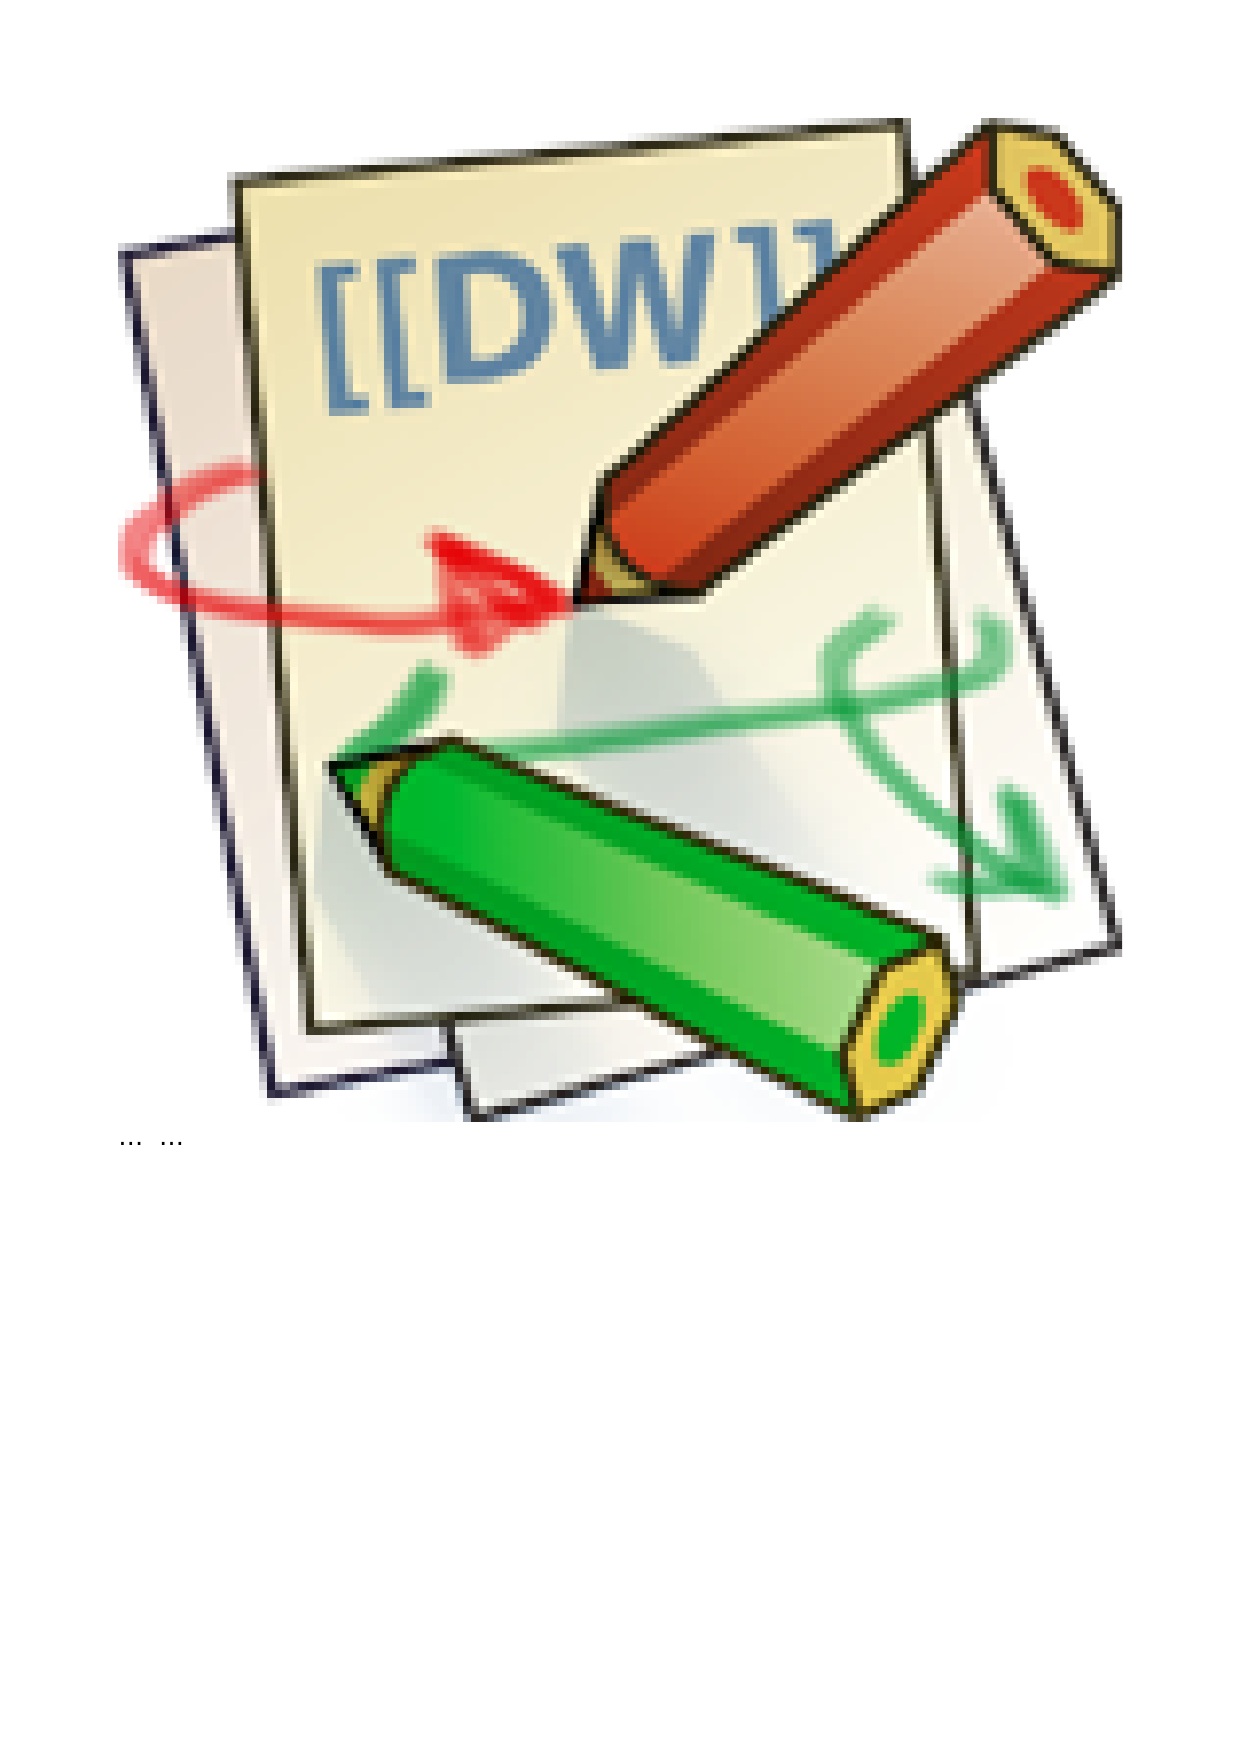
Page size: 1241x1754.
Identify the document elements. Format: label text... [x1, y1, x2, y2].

picture [118, 118, 1123, 1122]
text … … [118, 1122, 1122, 1151]
